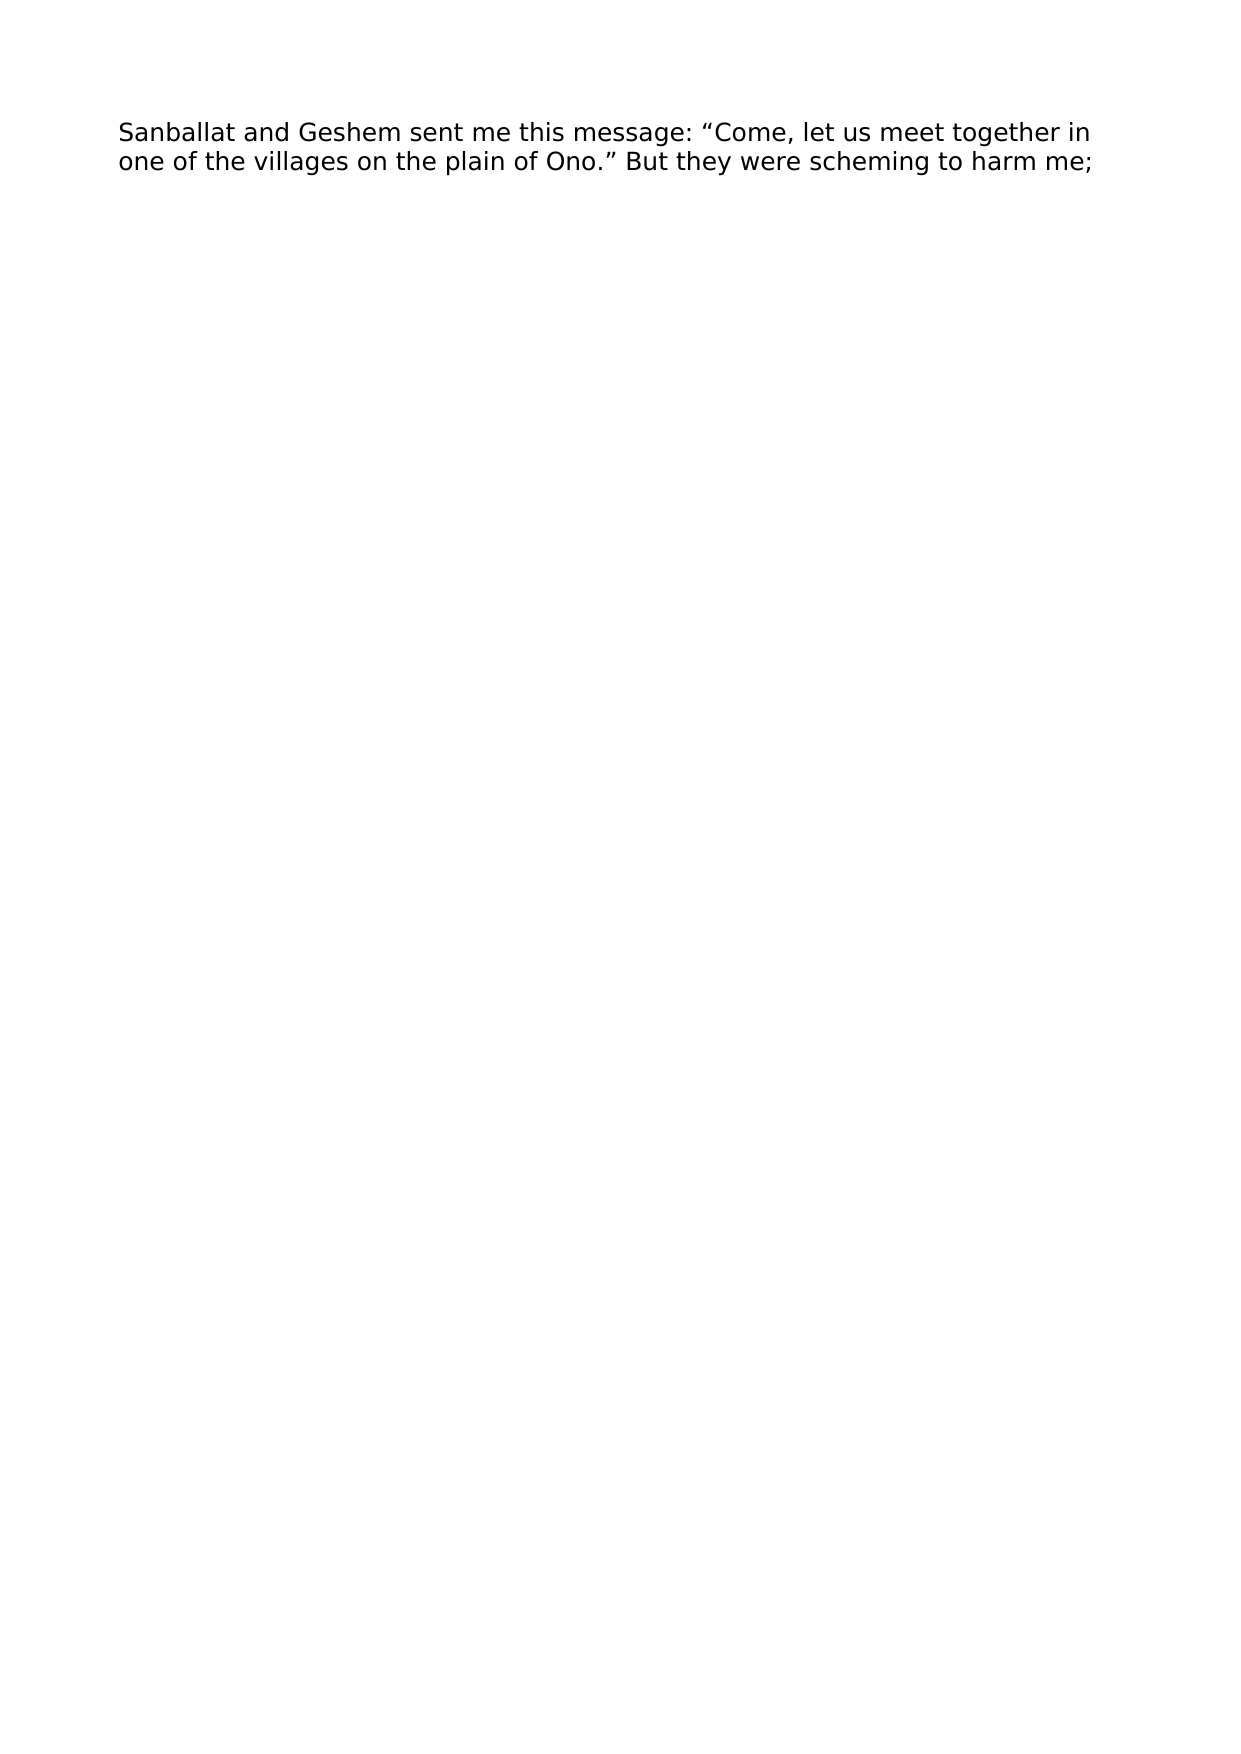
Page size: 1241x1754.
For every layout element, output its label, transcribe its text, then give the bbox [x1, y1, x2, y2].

text Sanballat and Geshem sent me this message: “Come, let us meet together in one of the villages on the plain of Ono.” But they were scheming to harm me; [118, 118, 1122, 176]
